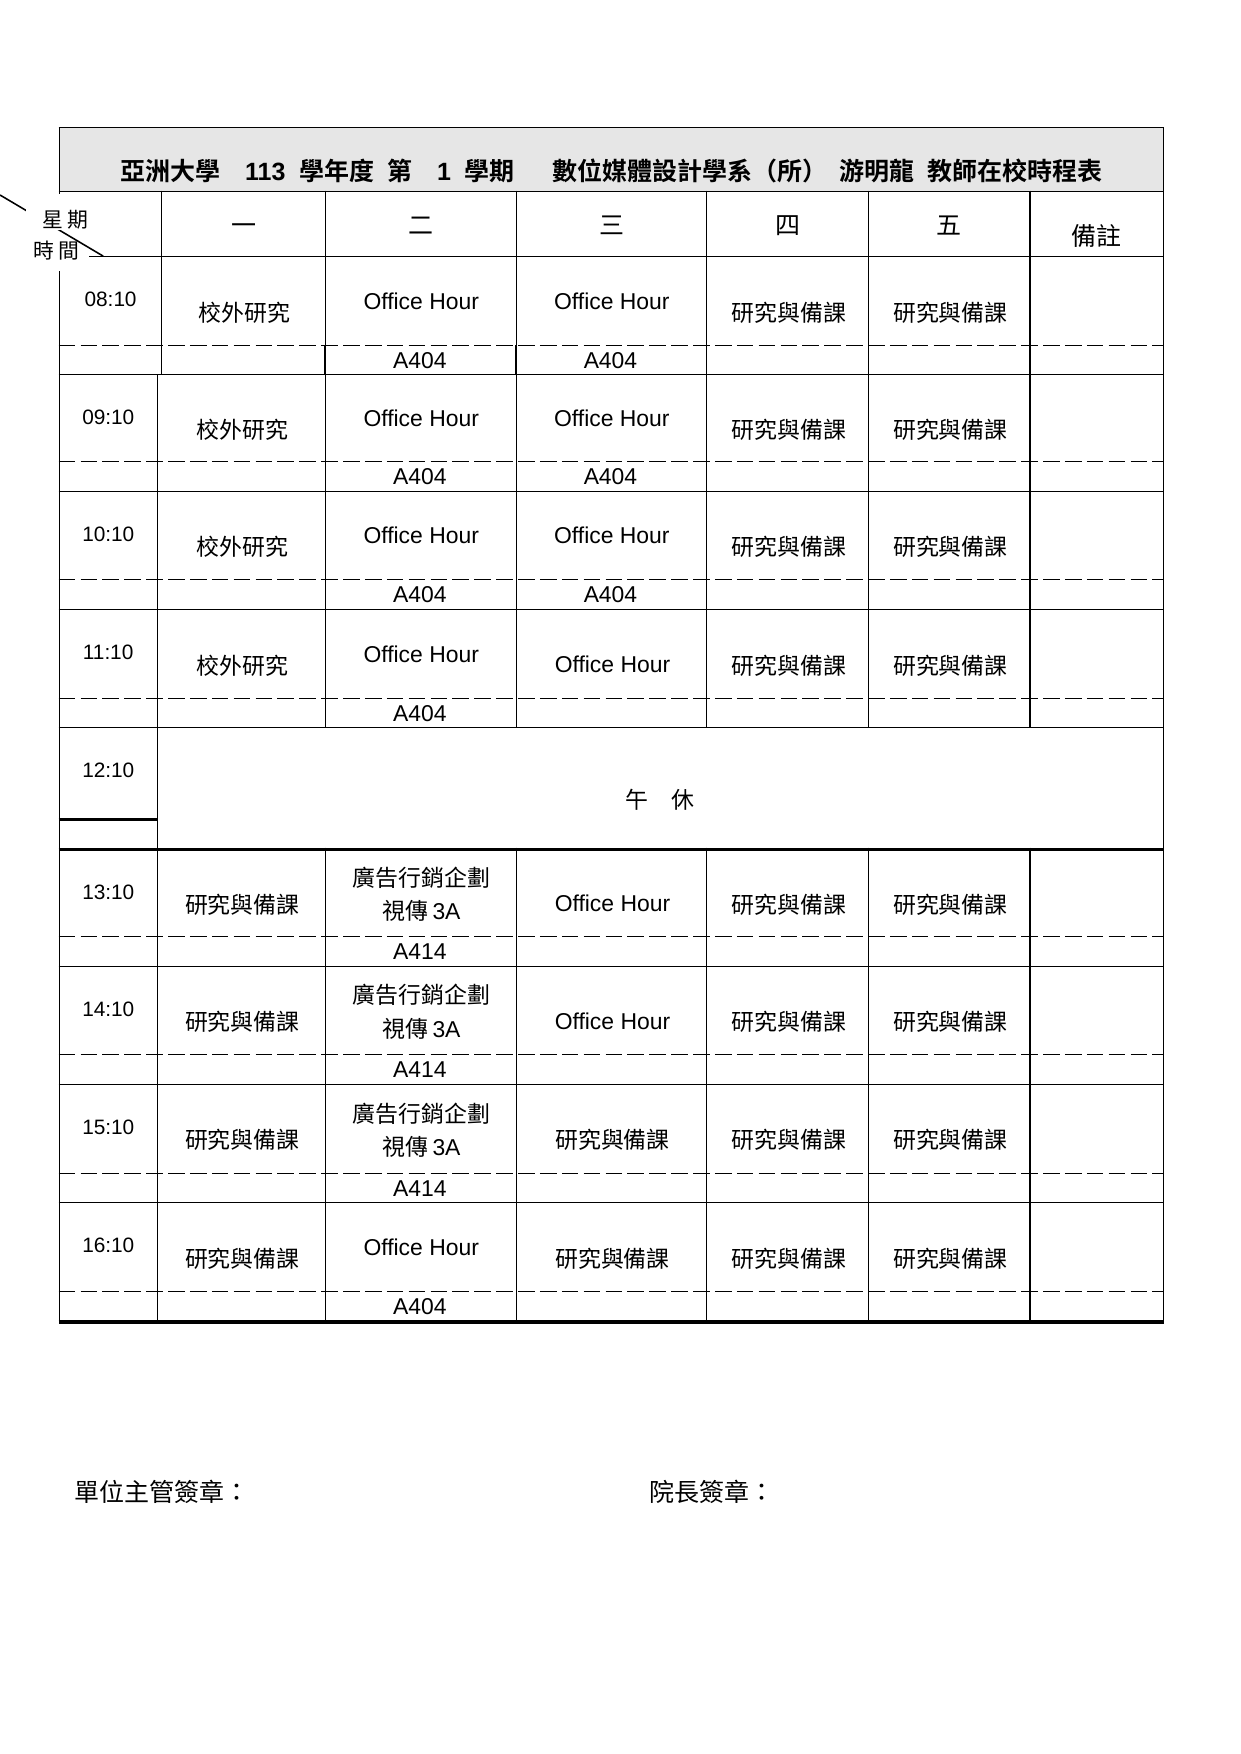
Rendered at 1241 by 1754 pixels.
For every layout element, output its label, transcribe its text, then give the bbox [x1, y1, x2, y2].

table_cell 地點 [60, 1054, 157, 1084]
table_cell A404 [869, 1054, 1029, 1084]
table_cell [1031, 492, 1163, 579]
table_cell Office Hour [517, 375, 706, 461]
table_cell [1031, 1291, 1163, 1320]
table_cell A404 [707, 1054, 868, 1084]
table_cell A404 [517, 1173, 706, 1202]
table_cell [1031, 257, 1163, 344]
table_cell 09:10 ｜ 10:00 [60, 375, 157, 461]
table_cell 地點 [60, 936, 157, 966]
table_cell 11:10 ｜ 12:00 [60, 610, 157, 698]
table_cell 校外研究 [158, 375, 325, 461]
table_cell 研究與備課 [869, 492, 1029, 579]
table_cell 研究與備課 [869, 1085, 1029, 1172]
table_cell A404 [326, 461, 516, 491]
table_cell 地點 [60, 345, 161, 374]
table_cell A404 [517, 1054, 706, 1084]
table_cell A404 [517, 345, 706, 374]
table_cell 研究與備課 [707, 257, 868, 344]
table_cell A404 [707, 936, 868, 966]
table_cell A404 [869, 1291, 1029, 1320]
table_cell [60, 698, 157, 727]
table_cell [1031, 698, 1163, 727]
table_cell 研究與備課 [517, 1203, 706, 1291]
table_cell A404 [707, 1173, 868, 1202]
table_cell 12:10 ｜ 13:00 [60, 728, 157, 818]
table_cell 研究與備課 [869, 1203, 1029, 1291]
table_cell 四 [707, 192, 868, 256]
table_cell 研究與備課 [869, 610, 1029, 698]
table_cell A404 [707, 461, 868, 491]
table_cell A414 [326, 1054, 516, 1084]
table_cell [158, 461, 325, 491]
table_cell A404 [517, 1291, 706, 1320]
table_cell 廣告行銷企劃 視傳3A [326, 967, 516, 1054]
table_cell 校外研究 [162, 257, 325, 344]
table_cell [1031, 1203, 1163, 1291]
table_cell [1031, 375, 1163, 461]
table_cell 研究與備課 [869, 375, 1029, 461]
table_cell Office Hour [326, 610, 516, 698]
table_cell 研究與備課 [869, 851, 1029, 936]
table_cell A404 [869, 936, 1029, 966]
table_cell A404 [707, 345, 868, 374]
text 單位主管簽章： 院長簽章： [59, 1448, 1181, 1511]
table_cell 校外研究 [158, 492, 325, 579]
table_cell A404 [707, 698, 868, 727]
table_cell 研究與備課 [707, 1085, 868, 1172]
table_cell 地點 [60, 1291, 157, 1320]
table_cell 08:10 ｜ 09:00 [60, 257, 161, 344]
table_cell A404 [158, 1173, 325, 1202]
table_cell 一 [162, 192, 325, 256]
table_cell [1031, 345, 1163, 374]
table_cell A414 [326, 936, 516, 966]
table_cell A404 [158, 1054, 325, 1084]
table_cell A404 [158, 1291, 325, 1320]
table_cell Office Hour [517, 851, 706, 936]
table_cell A404 [707, 579, 868, 609]
table_cell 研究與備課 [707, 375, 868, 461]
table_cell [1031, 610, 1163, 698]
table_cell 五 [869, 192, 1029, 256]
table_cell A404 [707, 1291, 868, 1320]
table_cell [1031, 936, 1163, 966]
table_cell Office Hour [326, 1203, 516, 1291]
table_cell 研究與備課 [869, 967, 1029, 1054]
table_cell 15:10 ｜ 16:00 [60, 1085, 157, 1172]
table_cell [1031, 1085, 1163, 1172]
table_cell A404 [517, 698, 706, 727]
table_cell Office Hour [326, 257, 516, 344]
table_cell 備註 [1031, 192, 1163, 256]
table_cell A404 [326, 698, 516, 727]
table_cell 研究與備課 [158, 1203, 325, 1291]
table_cell 研究與備課 [869, 257, 1029, 344]
table_cell [158, 698, 325, 727]
table_cell A404 [517, 461, 706, 491]
table_cell A404 [869, 579, 1029, 609]
table_cell 13:10 ｜ 14:00 [60, 851, 157, 936]
table_cell 地點 [60, 1173, 157, 1202]
table_cell 14:10 ｜ 15:00 [60, 967, 157, 1054]
table_cell A404 [517, 579, 706, 609]
table_cell Office Hour [517, 610, 706, 698]
table_cell Office Hour [326, 492, 516, 579]
table_cell 研究與備課 [158, 967, 325, 1054]
table_cell A404 [869, 698, 1029, 727]
table_cell 地點 [60, 579, 157, 609]
table_cell A404 [326, 345, 515, 374]
table_cell 二 [326, 192, 516, 256]
table_cell Office Hour [517, 492, 706, 579]
table_cell 研究與備課 [707, 610, 868, 698]
table_cell 16:10 ｜ 17:00 [60, 1203, 157, 1291]
table_cell [1031, 1173, 1163, 1202]
table_cell A404 [517, 936, 706, 966]
table_cell [1031, 579, 1163, 609]
table_cell 研究與備課 [517, 1085, 706, 1172]
table_cell 研究與備課 [707, 1203, 868, 1291]
table_cell [158, 579, 325, 609]
table_cell [0, 192, 161, 271]
table_cell A404 [326, 1291, 516, 1320]
table_cell [1031, 1054, 1163, 1084]
table_cell A414 [326, 1173, 516, 1202]
table_cell 研究與備課 [158, 1085, 325, 1172]
table_cell 午 休 [158, 728, 1163, 847]
table_cell 校外研究 [158, 610, 325, 698]
table_cell 10:10 ｜ 11:00 [60, 492, 157, 579]
table_cell Office Hour [517, 967, 706, 1054]
table_cell A404 [158, 936, 325, 966]
table_cell [1031, 461, 1163, 491]
table_cell [1031, 851, 1163, 936]
table_cell [162, 345, 324, 374]
table_cell Office Hour [326, 375, 516, 461]
table_cell A404 [869, 345, 1029, 374]
table_cell 研究與備課 [707, 492, 868, 579]
table_cell 研究與備課 [707, 967, 868, 1054]
table_cell 地點 [60, 461, 157, 491]
table_cell Office Hour [517, 257, 706, 344]
table_cell A404 [326, 579, 516, 609]
table_cell 研究與備課 [158, 851, 325, 936]
table_cell [1031, 967, 1163, 1054]
table_cell 研究與備課 [707, 851, 868, 936]
table_cell 地點 [60, 821, 157, 847]
table_cell 廣告行銷企劃 視傳3A [326, 1085, 516, 1172]
table_cell A404 [869, 1173, 1029, 1202]
table_cell 廣告行銷企劃 視傳3A [326, 851, 516, 936]
table_cell 三 [517, 192, 706, 256]
table_header 亞洲大學 113 學年度 第 1 學期 數位媒體設計學系（所） 游明龍 教師在校時程表 [60, 128, 1163, 191]
table_cell A404 [869, 461, 1029, 491]
